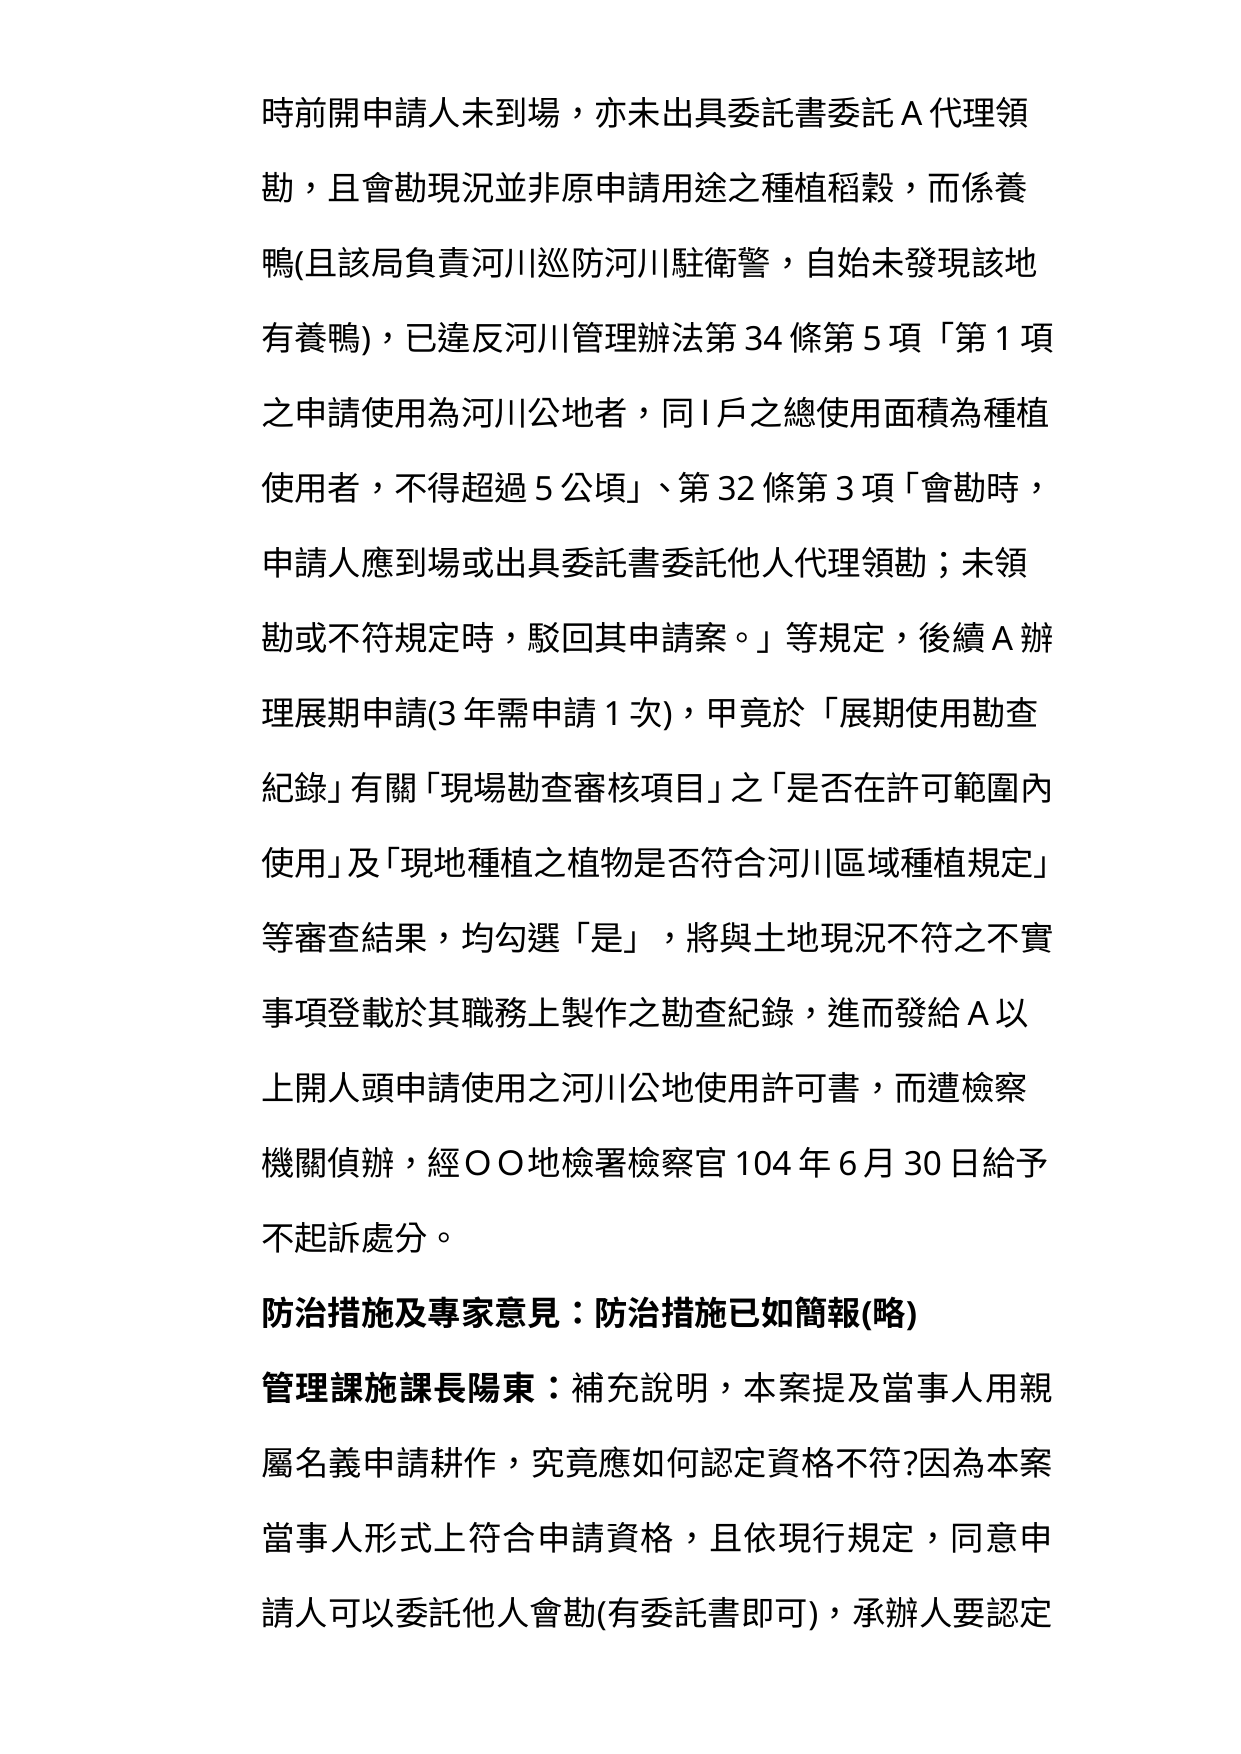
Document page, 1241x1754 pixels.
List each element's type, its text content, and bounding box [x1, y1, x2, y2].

text 管理課施課長陽東：補充說明，本案提及當事人用親屬名義申請耕作，究竟應如何認定資格不符?因為本案當事人形式上符合申請資格，且依現行規定，同意申請人可以委託他人會勘(有委託書即可)，承辦人要認定 [261, 1349, 1053, 1649]
text 防治措施及專家意見：防治措施已如簡報(略) [261, 1274, 1053, 1349]
text 甲疑涉知悉A自92年起至102年間，先後多次以配偶及親屬B、C、D、E、F等人為人頭，申請多筆河川公地種植使用，總面積5公頃以上(每1戶總和上限)，會勘時前開申請人未到場，亦未出具委託書委託A代理領勘，且會勘現況並非原申請用途之種植稻穀，而係養鴨(且該局負責河川巡防河川駐衛警，自始未發現該地有養鴨)，已違反河川管理辦法第34條第5項「第1項之申請使用為河川公地者，同l戶之總使用面積為種植使用者，不得超過5公頃」、第32條第3項「會勘時，申請人應到場或出具委託書委託他人代理領勘；未領勘或不符規定時，駁回其申請案。」等規定，後續A辦理展期申請(3年需申請1次)，甲竟於「展期使用勘查紀錄」有關「現場勘查審核項目」之「是否在許可範圍內使用」及「現地種植之植物是否符合河川區域種植規定」等審查結果，均勾選「是」，將與土地現況不符之不實事項登載於其職務上製作之勘查紀錄，進而發給A以上開人頭申請使用之河川公地使用許可書，而遭檢察機關偵辦，經ＯＯ地檢署檢察官104年6月30日給予不起訴處分。 [261, 74, 1053, 1274]
